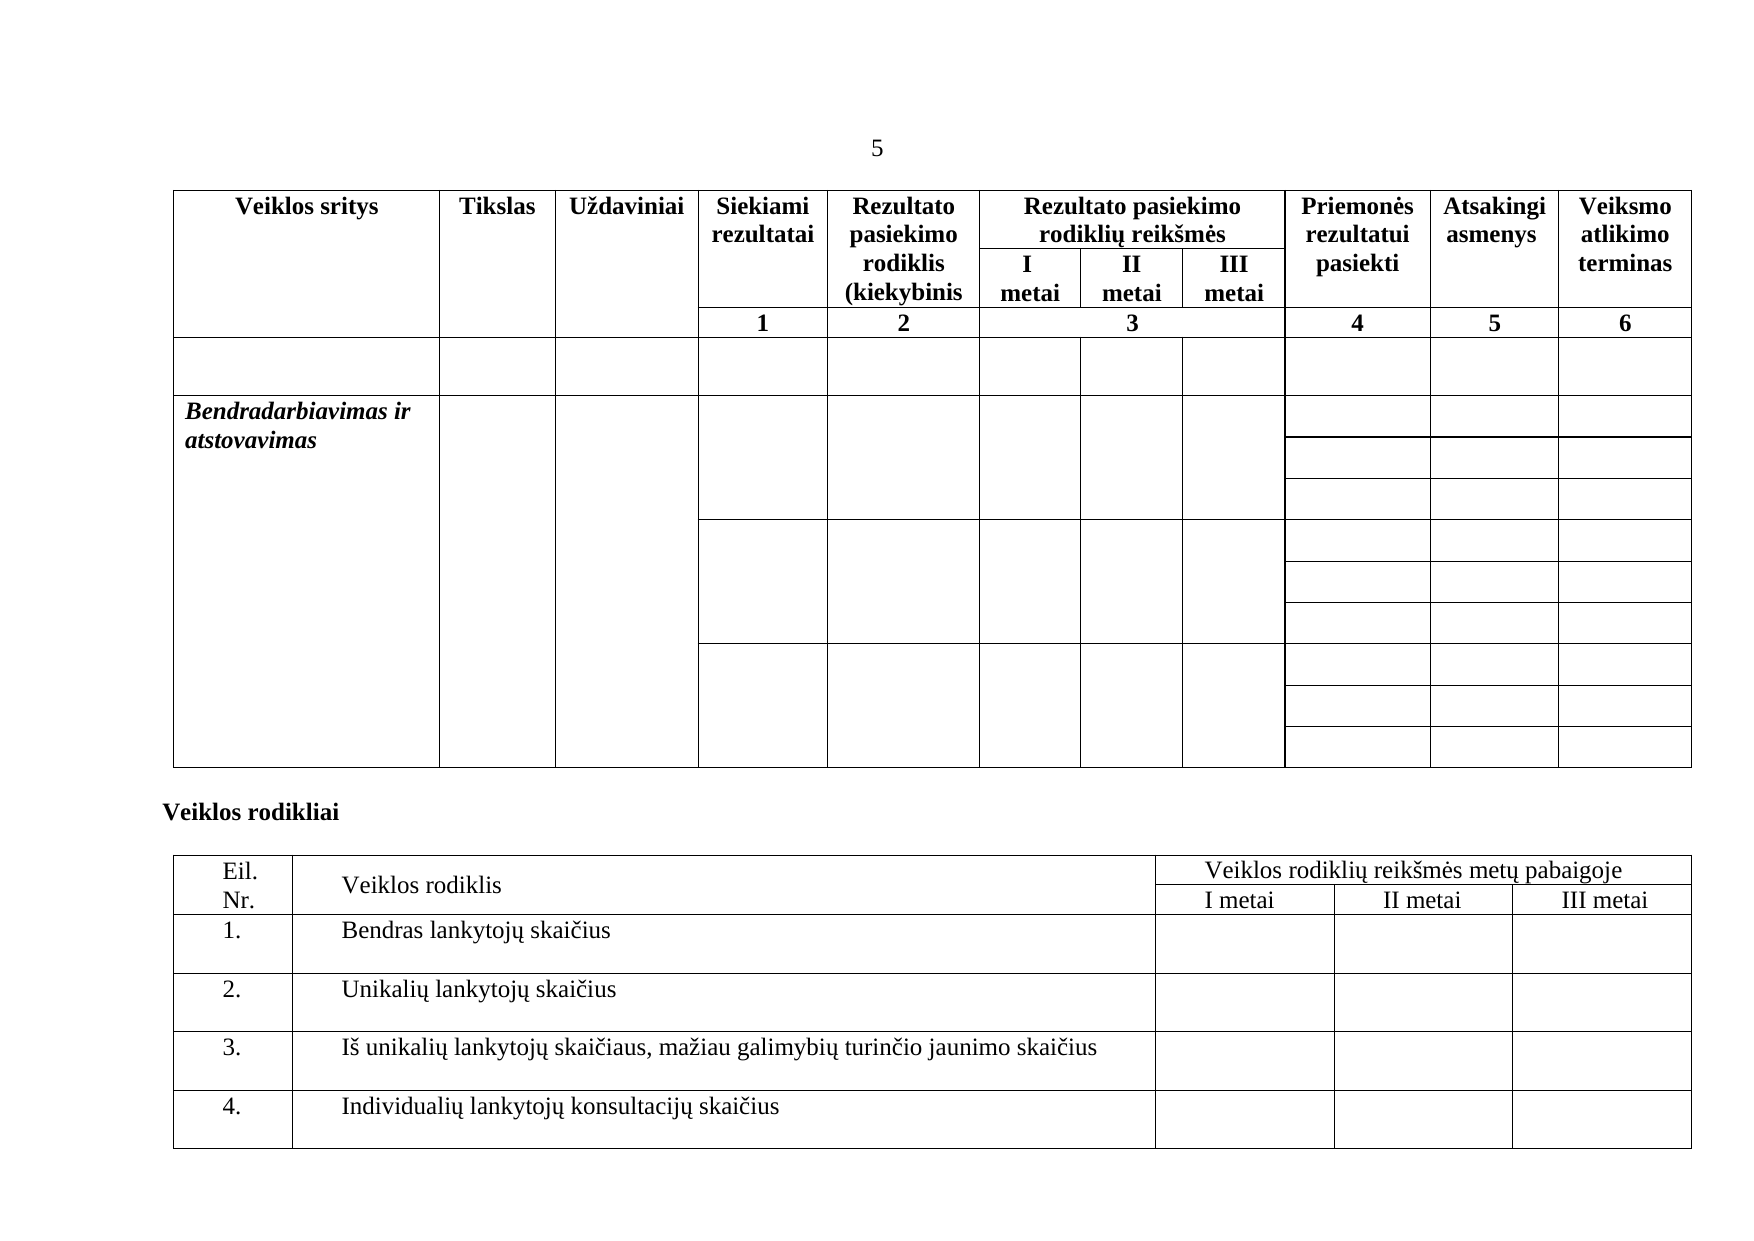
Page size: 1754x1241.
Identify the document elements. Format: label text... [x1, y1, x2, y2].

table_cell [1156, 1091, 1334, 1148]
table_cell [1156, 1032, 1334, 1090]
table_cell Iš unikalių lankytojų skaičiaus, mažiau galimybių turinčio jaunimo skaičius [293, 1032, 1155, 1090]
table_cell [699, 396, 827, 519]
table_cell [1183, 338, 1284, 395]
table_cell I metai [1156, 885, 1334, 914]
table_cell [1286, 438, 1430, 478]
table_cell [1286, 396, 1430, 436]
table_cell [1513, 915, 1691, 973]
table_cell [1559, 727, 1691, 767]
table_cell [1431, 438, 1558, 478]
table_header Rezultato pasiekimo rodiklių reikšmės [980, 191, 1284, 248]
table_cell [1431, 686, 1558, 726]
table_header Veiklos rodiklis [293, 856, 1155, 914]
table_cell [1431, 644, 1558, 684]
table_cell [440, 338, 555, 395]
table_cell III metai [1183, 249, 1284, 307]
table_cell [1286, 603, 1430, 643]
table_header Tikslas [440, 191, 555, 337]
table_cell [1559, 479, 1691, 519]
table_header Veiksmo atlikimo terminas [1559, 191, 1691, 307]
table_cell [1081, 338, 1182, 395]
table_cell [828, 396, 979, 519]
table_cell [1156, 974, 1334, 1031]
table_cell III metai [1513, 885, 1691, 914]
table_cell 3. [174, 1032, 292, 1090]
table_cell [1559, 396, 1691, 436]
table_cell I metai [980, 249, 1080, 307]
table_cell [980, 644, 1080, 767]
table_cell 2 [828, 308, 979, 337]
table_cell [1513, 1091, 1691, 1148]
table_cell [1431, 479, 1558, 519]
text Veiklos rodikliai [156, 797, 1636, 826]
table_header Rezultato pasiekimo rodiklis (kiekybinis ir kokybinis) [828, 191, 979, 307]
table_cell [1183, 520, 1284, 643]
table_cell 1. [174, 915, 292, 973]
table_cell [1431, 520, 1558, 561]
table_cell [1335, 915, 1512, 973]
table_cell [1559, 438, 1691, 478]
table_cell [556, 396, 698, 767]
table_cell [699, 644, 827, 767]
table_cell Bendras lankytojų skaičius [293, 915, 1155, 973]
table_cell [174, 338, 439, 395]
table_header Veiklos sritys [174, 191, 439, 337]
table_cell [1513, 1032, 1691, 1090]
table_cell [980, 520, 1080, 643]
table_cell 1 [699, 308, 827, 337]
table_header Atsakingi asmenys [1431, 191, 1558, 307]
table_cell [1286, 479, 1430, 519]
table_cell [1286, 562, 1430, 602]
table_cell [1335, 974, 1512, 1031]
table_cell [980, 338, 1080, 395]
table_cell [556, 338, 698, 395]
table_cell [1431, 727, 1558, 767]
table_header Veiklos rodiklių reikšmės metų pabaigoje [1156, 856, 1691, 884]
table_cell [1431, 396, 1558, 436]
table_header Priemonės rezultatui pasiekti [1286, 191, 1430, 307]
table_cell [1559, 644, 1691, 684]
table_cell [828, 520, 979, 643]
table_cell [1559, 562, 1691, 602]
table_cell 6 [1559, 308, 1691, 337]
table_cell [1286, 338, 1430, 395]
table_cell [1286, 644, 1430, 684]
table_cell [1335, 1032, 1512, 1090]
table_header Uždaviniai [556, 191, 698, 337]
table_cell [1183, 396, 1284, 519]
table_cell Individualių lankytojų konsultacijų skaičius [293, 1091, 1155, 1148]
table_cell [1513, 974, 1691, 1031]
table_cell [1431, 338, 1558, 395]
table_cell [1081, 520, 1182, 643]
table_cell Bendradarbiavimas ir atstovavimas [174, 396, 439, 767]
table_cell 4 [1286, 308, 1430, 337]
table_cell [1559, 520, 1691, 561]
table_cell [1183, 644, 1284, 767]
table_cell 2. [174, 974, 292, 1031]
table_cell II metai [1081, 249, 1182, 307]
table_cell [1081, 644, 1182, 767]
table_cell [699, 338, 827, 395]
table_cell 3 [980, 308, 1284, 337]
table_cell [1286, 727, 1430, 767]
table_cell Unikalių lankytojų skaičius [293, 974, 1155, 1031]
table_cell 5 [1431, 308, 1558, 337]
table_cell II metai [1335, 885, 1512, 914]
table_cell [1431, 603, 1558, 643]
table_cell [1431, 562, 1558, 602]
table_cell [1081, 396, 1182, 519]
table_header Siekiami rezultatai [699, 191, 827, 307]
table_cell [1286, 520, 1430, 561]
table_cell [1559, 338, 1691, 395]
table_cell [440, 396, 555, 767]
table_cell [1559, 686, 1691, 726]
table_cell [1559, 603, 1691, 643]
table_cell [699, 520, 827, 643]
table_cell [1335, 1091, 1512, 1148]
table_cell [1156, 915, 1334, 973]
table_cell [828, 644, 979, 767]
table_header Eil. Nr. [174, 856, 292, 914]
table_cell [828, 338, 979, 395]
table_cell 4. [174, 1091, 292, 1148]
table_cell [980, 396, 1080, 519]
table_cell [1286, 686, 1430, 726]
